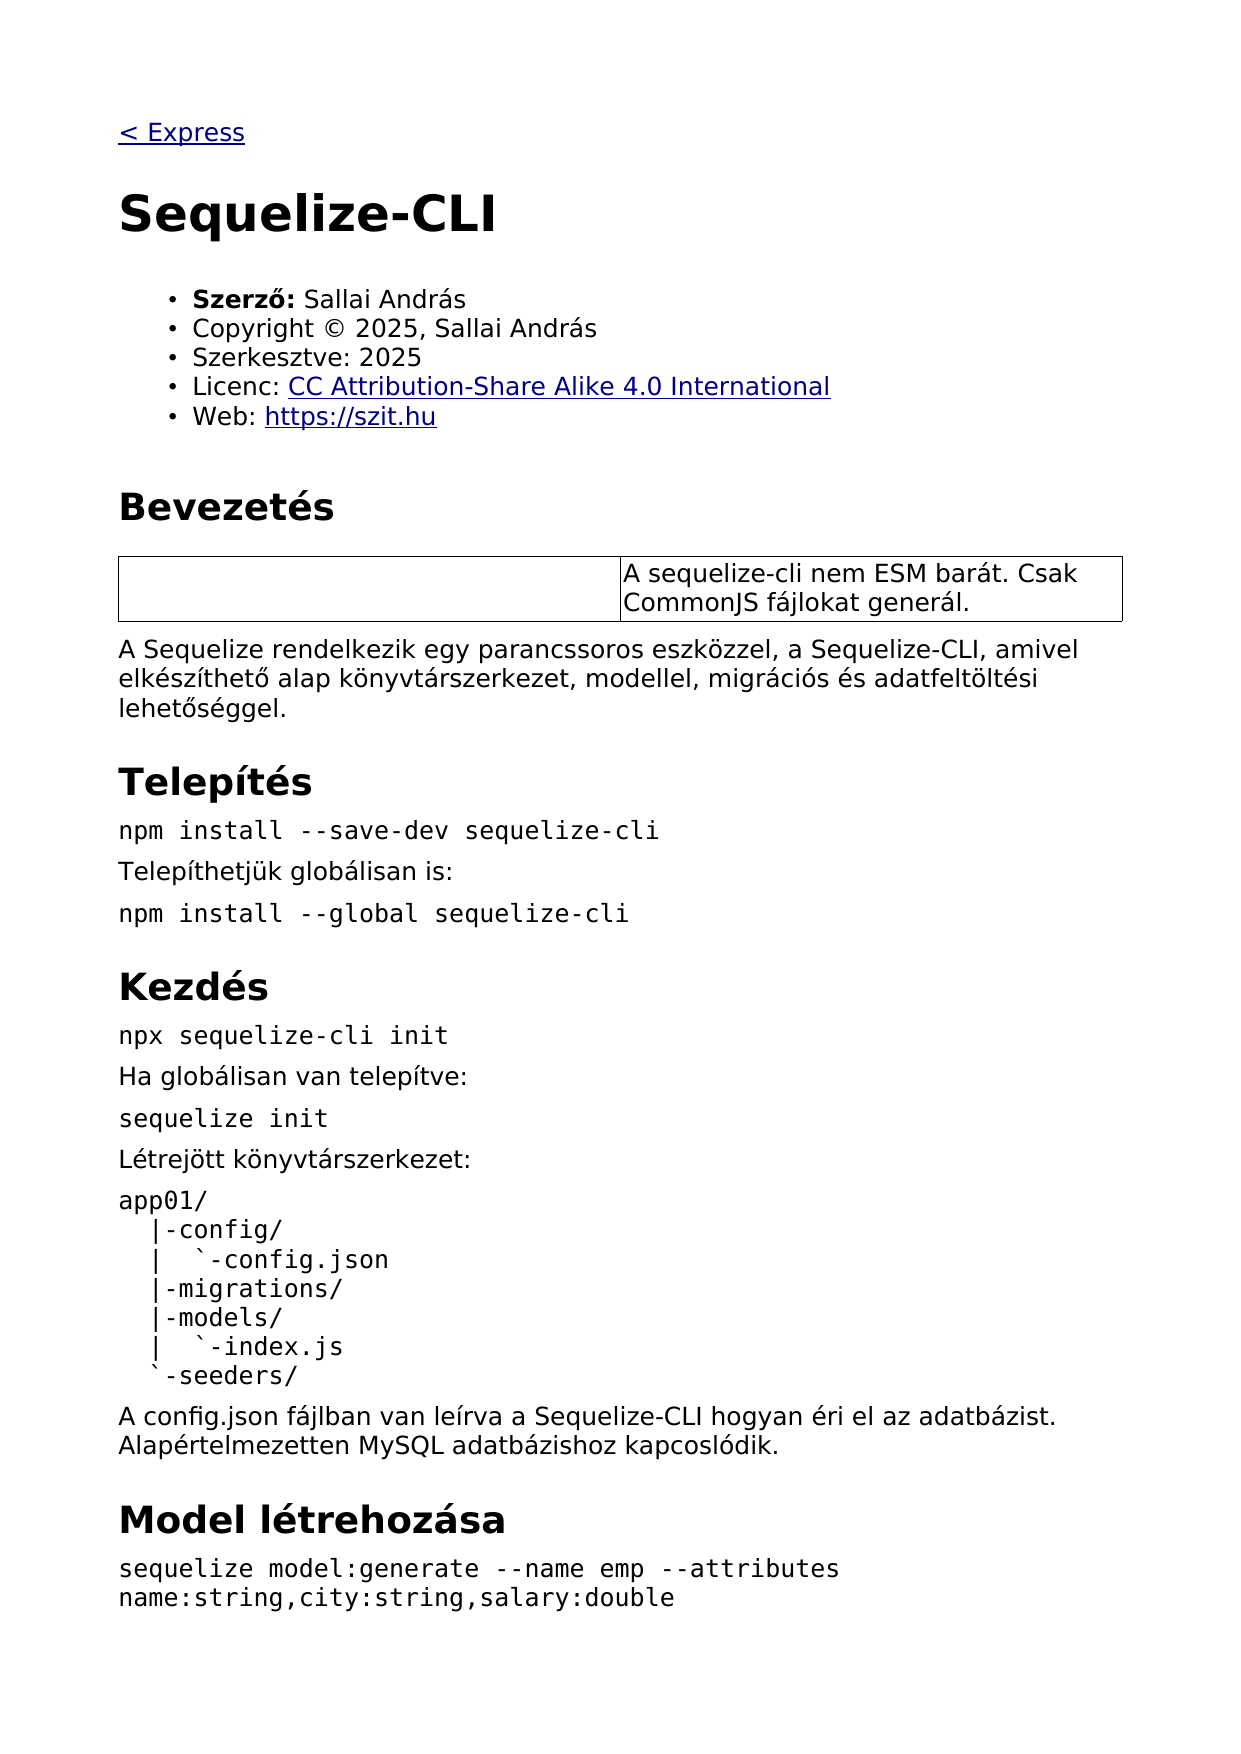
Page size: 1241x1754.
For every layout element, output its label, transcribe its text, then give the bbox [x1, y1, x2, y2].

table_header A sequelize-cli nem ESM barát. Csak CommonJS fájlokat generál. [621, 557, 1122, 621]
text < Express [118, 118, 1122, 147]
subtitle Sequelize-CLI [118, 185, 1122, 243]
subtitle Kezdés [118, 965, 1122, 1009]
text A config.json fájlban van leírva a Sequelize-CLI hogyan éri el az adatbázist. Alapértelmezetten MySQL adatbázishoz kapcoslódik. [118, 1402, 1122, 1461]
subtitle Telepítés [118, 760, 1122, 804]
text Telepíthetjük globálisan is: [118, 857, 1122, 887]
text npx sequelize-cli init [118, 1021, 1122, 1050]
text app01/ |-config/ | `-config.json |-migrations/ |-models/ | `-index.js `-seeders/ [118, 1186, 1122, 1391]
list Web: https://szit.hu [177, 402, 1122, 431]
subtitle Bevezetés [118, 485, 1122, 529]
table_header [119, 557, 620, 621]
list Licenc: CC Attribution-Share Alike 4.0 International [177, 372, 1122, 402]
list Copyright © 2025, Sallai András [177, 314, 1122, 343]
text npm install --save-dev sequelize-cli [118, 817, 1122, 846]
subtitle Model létrehozása [118, 1498, 1122, 1542]
text Ha globálisan van telepítve: [118, 1062, 1122, 1091]
text Létrejött könyvtárszerkezet: [118, 1145, 1122, 1174]
text npm install --global sequelize-cli [118, 899, 1122, 928]
text A Sequelize rendelkezik egy parancssoros eszközzel, a Sequelize-CLI, amivel elkészíthető alap könyvtárszerkezet, modellel, migrációs és adatfeltöltési lehetőséggel. [118, 635, 1122, 723]
text sequelize init [118, 1104, 1122, 1133]
list Szerkesztve: 2025 [177, 343, 1122, 372]
text sequelize model:generate --name emp --attributes name:string,city:string,salary:double [118, 1554, 1122, 1613]
list Szerző: Sallai András [177, 285, 1122, 314]
